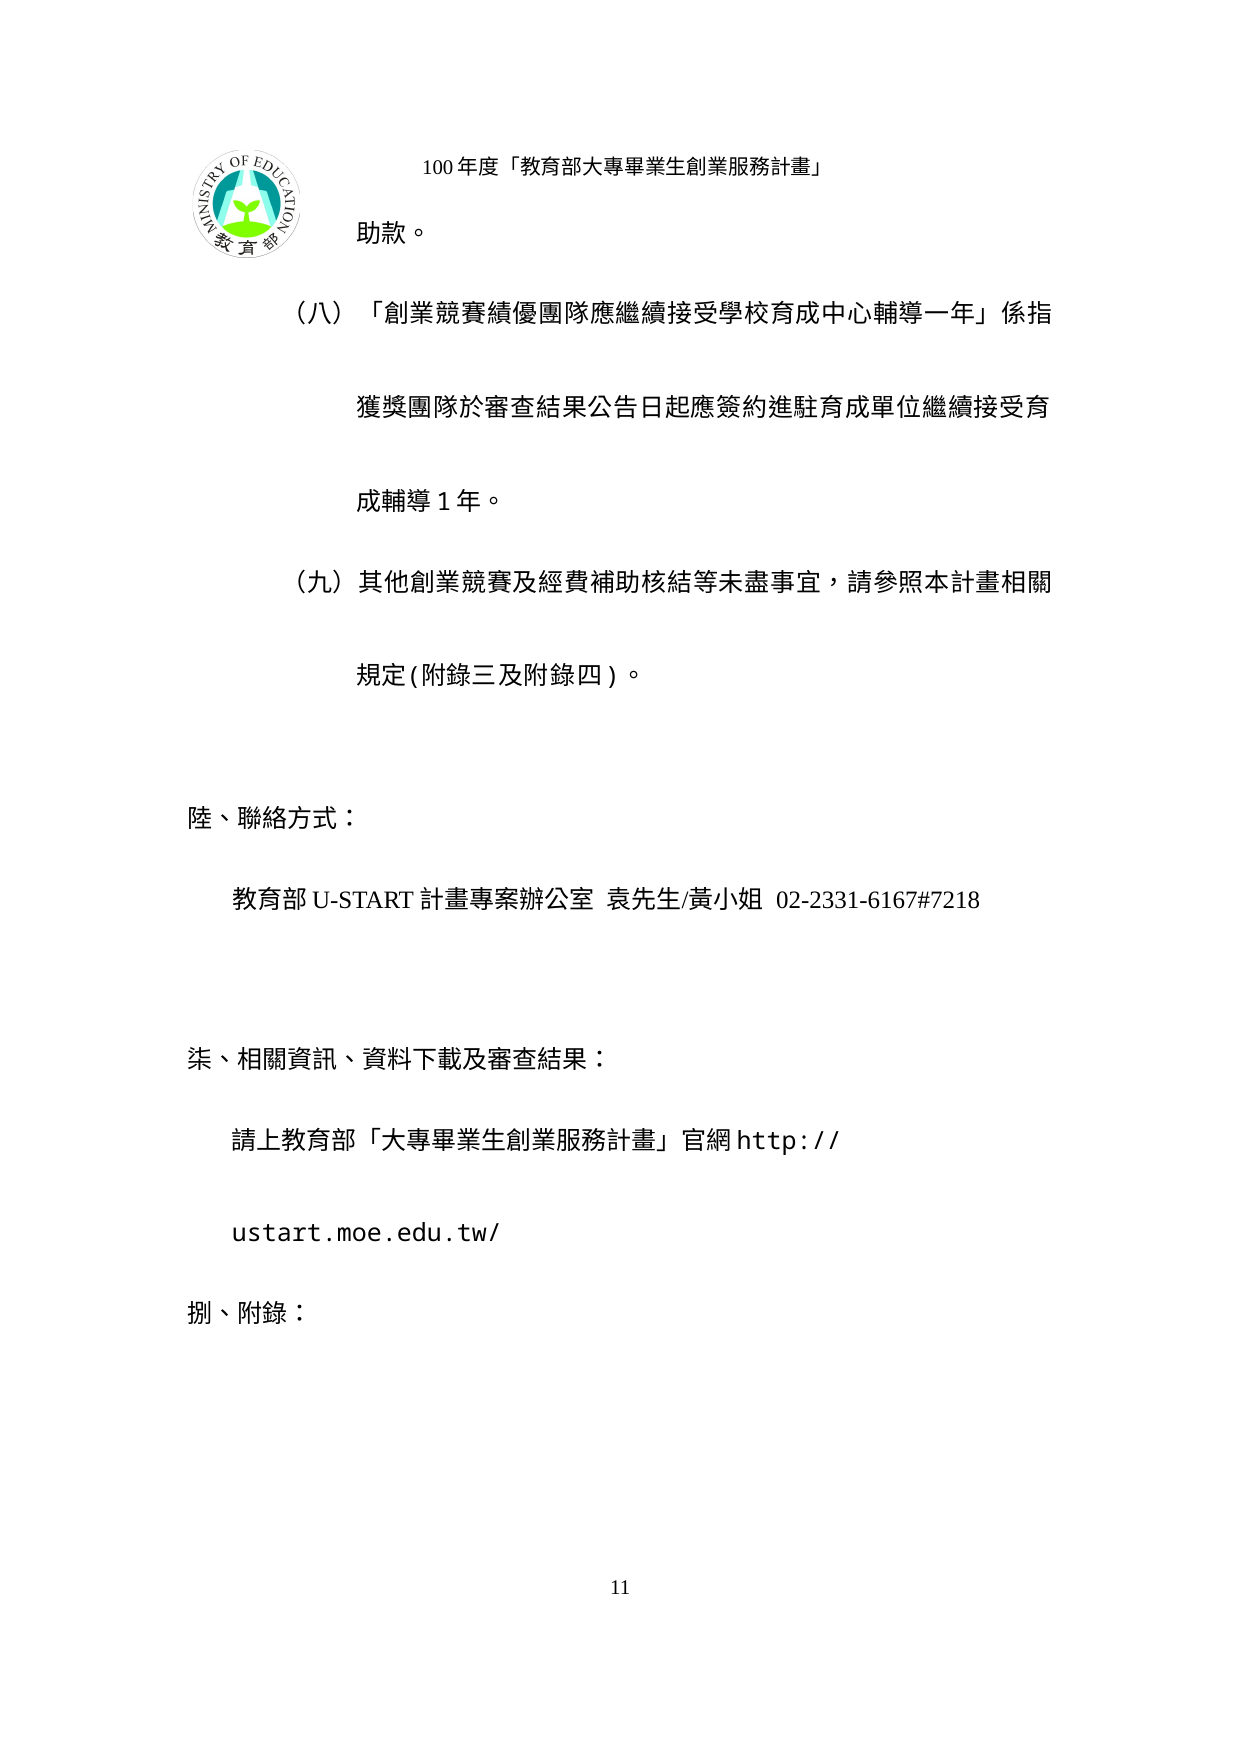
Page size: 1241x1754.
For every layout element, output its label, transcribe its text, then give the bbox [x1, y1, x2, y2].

text 陸、聯絡方式： [187, 775, 1053, 838]
text 教育部U-START計畫專案辦公室 袁先生/黃小姐 02-2331-6167#7218 [232, 856, 1073, 918]
text （八）「創業競賽績優團隊應繼續接受學校育成中心輔導一年」係指獲獎團隊於審查結果公告日起應簽約進駐育成單位繼續接受育成輔導1年。 [281, 270, 1053, 520]
text 捌、附錄： [187, 1270, 1053, 1332]
text 助款。 [300, 190, 1053, 252]
text 柒、相關資訊、資料下載及審查結果： [187, 1016, 1053, 1079]
text 請上教育部「大專畢業生創業服務計畫」官網http://ustart.moe.edu.tw/ [231, 1097, 1053, 1253]
text （九）其他創業競賽及經費補助核結等未盡事宜，請參照本計畫相關規定(附錄三及附錄四)。 [281, 538, 1053, 695]
